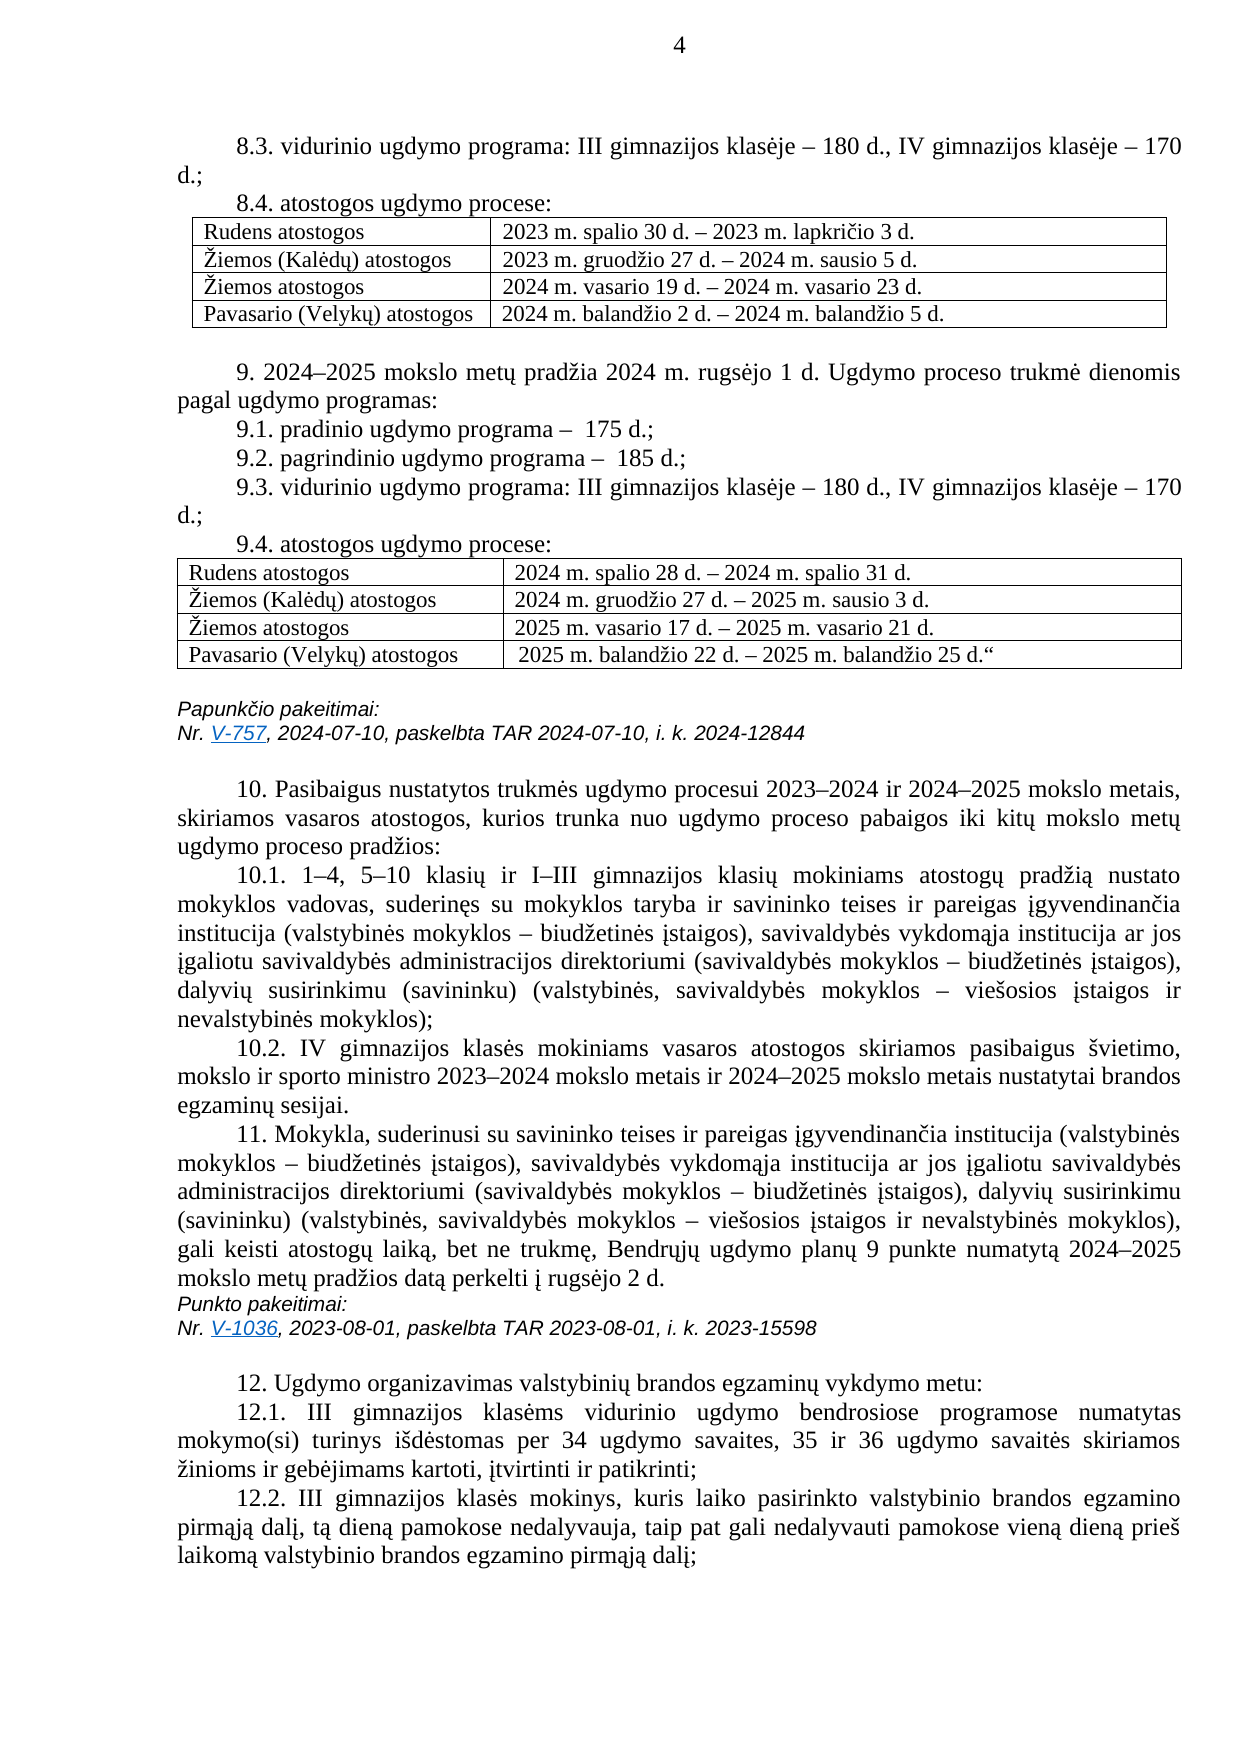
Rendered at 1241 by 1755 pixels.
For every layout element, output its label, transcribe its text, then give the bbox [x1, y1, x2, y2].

text Punkto pakeitimai: [177, 1291, 1182, 1315]
text 12.2. III gimnazijos klasės mokinys, kuris laiko pasirinkto valstybinio brandos egzamino pirmąją dalį, tą dieną pamokose nedalyvauja, taip pat gali nedalyvauti pamokose vieną dieną prieš laikomą valstybinio brandos egzamino pirmąją dalį; [177, 1483, 1182, 1569]
text 9.3. vidurinio ugdymo programa: III gimnazijos klasėje – 180 d., IV gimnazijos klasėje – 170 d.; [177, 472, 1182, 529]
table_cell Žiemos (Kalėdų) atostogos [178, 586, 503, 613]
text 10. Pasibaigus nustatytos trukmės ugdymo procesui 2023–2024 ir 2024–2025 mokslo metais, skiriamos vasaros atostogos, kurios trunka nuo ugdymo proceso pabaigos iki kitų mokslo metų ugdymo proceso pradžios: [177, 774, 1182, 860]
text Papunkčio pakeitimai: [177, 697, 1182, 721]
text 12.1. III gimnazijos klasėms vidurinio ugdymo bendrosiose programose numatytas mokymo(si) turinys išdėstomas per 34 ugdymo savaites, 35 ir 36 ugdymo savaitės skiriamos žinioms ir gebėjimams kartoti, įtvirtinti ir patikrinti; [177, 1397, 1182, 1483]
table_cell 2025 m. vasario 17 d. – 2025 m. vasario 21 d. [504, 614, 1181, 640]
table_cell 2024 m. gruodžio 27 d. – 2025 m. sausio 3 d. [504, 586, 1181, 613]
table_cell Žiemos atostogos [193, 273, 490, 299]
text 10.1. 1–4, 5–10 klasių ir I–III gimnazijos klasių mokiniams atostogų pradžią nustato mokyklos vadovas, suderinęs su mokyklos taryba ir savininko teises ir pareigas įgyvendinančia institucija (valstybinės mokyklos – biudžetinės įstaigos), savivaldybės vykdomąja institucija ar jos įgaliotu savivaldybės administracijos direktoriumi (savivaldybės mokyklos – biudžetinės įstaigos), dalyvių susirinkimu (savininku) (valstybinės, savivaldybės mokyklos – viešosios įstaigos ir nevalstybinės mokyklos); [177, 860, 1182, 1033]
table_header Rudens atostogos [193, 218, 490, 245]
table_cell Žiemos atostogos [178, 614, 503, 640]
text 12. Ugdymo organizavimas valstybinių brandos egzaminų vykdymo metu: [177, 1368, 1182, 1397]
table_header 2024 m. spalio 28 d. – 2024 m. spalio 31 d. [504, 559, 1181, 585]
text 10.2. IV gimnazijos klasės mokiniams vasaros atostogos skiriamos pasibaigus švietimo, mokslo ir sporto ministro 2023–2024 mokslo metais ir 2024–2025 mokslo metais nustatytai brandos egzaminų sesijai. [177, 1033, 1182, 1119]
text 11. Mokykla, suderinusi su savininko teises ir pareigas įgyvendinančia institucija (valstybinės mokyklos – biudžetinės įstaigos), savivaldybės vykdomąja institucija ar jos įgaliotu savivaldybės administracijos direktoriumi (savivaldybės mokyklos – biudžetinės įstaigos), dalyvių susirinkimu (savininku) (valstybinės, savivaldybės mokyklos – viešosios įstaigos ir nevalstybinės mokyklos), gali keisti atostogų laiką, bet ne trukmę, Bendrųjų ugdymo planų 9 punkte numatytą 2024–2025 mokslo metų pradžios datą perkelti į rugsėjo 2 d. [177, 1119, 1182, 1291]
text 9. 2024–2025 mokslo metų pradžia 2024 m. rugsėjo 1 d. Ugdymo proceso trukmė dienomis pagal ugdymo programas: [177, 357, 1182, 414]
text 8.3. vidurinio ugdymo programa: III gimnazijos klasėje – 180 d., IV gimnazijos klasėje – 170 d.; [177, 131, 1182, 188]
table_header 2023 m. spalio 30 d. – 2023 m. lapkričio 3 d. [491, 218, 1166, 245]
table_cell Pavasario (Velykų) atostogos [178, 641, 503, 667]
text 9.1. pradinio ugdymo programa – 175 d.; [177, 414, 1182, 443]
text 9.4. atostogos ugdymo procese: [177, 529, 1182, 558]
table_cell Žiemos (Kalėdų) atostogos [193, 246, 490, 272]
table_cell 2023 m. gruodžio 27 d. – 2024 m. sausio 5 d. [491, 246, 1166, 272]
table_cell 2024 m. vasario 19 d. – 2024 m. vasario 23 d. [491, 273, 1166, 299]
table_header Rudens atostogos [178, 559, 503, 585]
text Nr. V-757, 2024-07-10, paskelbta TAR 2024-07-10, i. k. 2024-12844 [177, 721, 1182, 745]
text 8.4. atostogos ugdymo procese: [177, 188, 1182, 217]
text 9.2. pagrindinio ugdymo programa – 185 d.; [177, 443, 1182, 472]
table_cell Pavasario (Velykų) atostogos [193, 301, 490, 327]
text Nr. V-1036, 2023-08-01, paskelbta TAR 2023-08-01, i. k. 2023-15598 [177, 1315, 1182, 1339]
table_cell 2025 m. balandžio 22 d. – 2025 m. balandžio 25 d.“ [504, 641, 1181, 667]
table_cell 2024 m. balandžio 2 d. – 2024 m. balandžio 5 d. [491, 301, 1166, 327]
